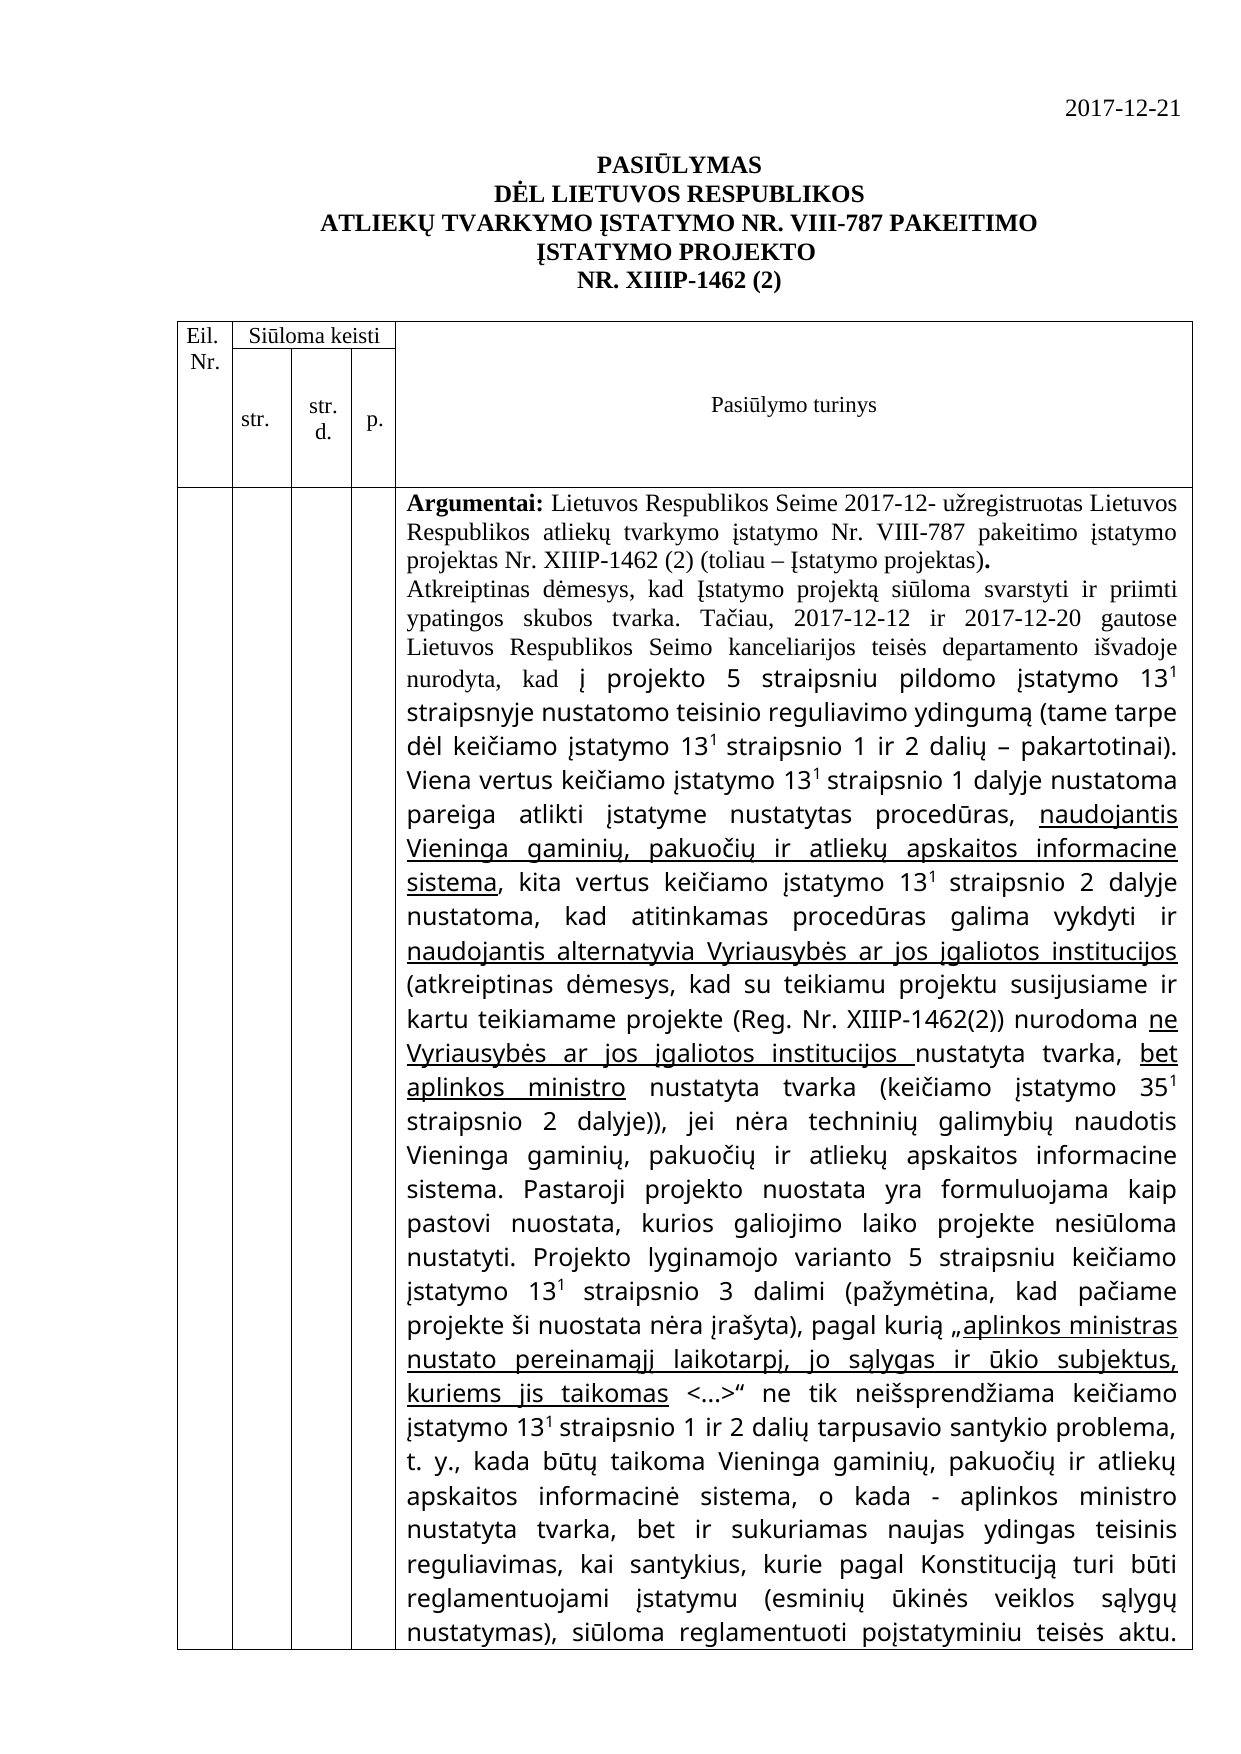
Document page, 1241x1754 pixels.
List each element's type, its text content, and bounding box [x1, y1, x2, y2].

table_header Siūloma keisti [233, 322, 395, 348]
text DĖL LIETUVOS RESPUBLIKOS [148, 179, 1211, 208]
table_cell p. [352, 349, 395, 487]
table_cell [178, 488, 232, 1648]
table_cell [233, 488, 291, 1648]
table_cell str. [233, 349, 291, 487]
text 2017-12-21 [177, 93, 1181, 122]
table_cell [292, 488, 351, 1648]
table_header Eil. Nr. [178, 322, 232, 487]
table_cell str. d. [292, 349, 351, 487]
text ĮSTATYMO projekto [177, 237, 1181, 266]
text ATLIEKŲ TVARKYMO ĮSTATYMO NR. VIII-787 PAKEITIMO [177, 208, 1181, 237]
table_cell [352, 488, 395, 1648]
table_cell Argumentai: Lietuvos Respublikos Seime 2017-12- užregistruotas Lietuvos Respublikos atliekų tvarkymo įstatymo Nr. VIII-787 pakeitimo įstatymo projektas Nr. XIIIP-1462 (2) (toliau – Įstatymo projektas). Atkreiptinas dėmesys, kad Įstatymo projektą siūloma svarstyti ir priimti ypatingos skubos tvarka. Tačiau, 2017-12-12 ir 2017-12-20 gautose Lietuvos Respublikos Seimo kanceliarijos teisės departamento išvadoje nurodyta, kad į projekto 5 straipsniu pildomo įstatymo 131 straipsnyje nustatomo teisinio reguliavimo ydingumą (tame tarpe dėl keičiamo įstatymo 131 straipsnio 1 ir 2 dalių – pakartotinai). Viena vertus keičiamo įstatymo 131 straipsnio 1 dalyje nustatoma pareiga atlikti įstatyme nustatytas procedūras, naudojantis Vieninga gaminių, pakuočių ir atliekų apskaitos informacine sistema, kita vertus keičiamo įstatymo 131 straipsnio 2 dalyje nustatoma, kad atitinkamas procedūras galima vykdyti ir naudojantis alternatyvia Vyriausybės ar jos įgaliotos institucijos (atkreiptinas dėmesys, kad su teikiamu projektu susijusiame ir kartu teikiamame projekte (Reg. Nr. XIIIP-1462(2)) nurodoma ne Vyriausybės ar jos įgaliotos institucijos nustatyta tvarka, bet aplinkos ministro nustatyta tvarka (keičiamo įstatymo 351 straipsnio 2 dalyje)), jei nėra techninių galimybių naudotis Vieninga gaminių, pakuočių ir atliekų apskaitos informacine sistema. Pastaroji projekto nuostata yra formuluojama kaip pastovi nuostata, kurios galiojimo laiko projekte nesiūloma nustatyti. Projekto lyginamojo varianto 5 straipsniu keičiamo įstatymo 131 straipsnio 3 dalimi (pažymėtina, kad pačiame projekte ši nuostata nėra įrašyta), pagal kurią „aplinkos ministras nustato pereinamąjį laikotarpį, jo sąlygas ir ūkio subjektus, kuriems jis taikomas <...>“ ne tik neišsprendžiama keičiamo įstatymo 131 straipsnio 1 ir 2 dalių tarpusavio santykio problema, t. y., kada būtų taikoma Vieninga gaminių, pakuočių ir atliekų apskaitos informacinė sistema, o kada - aplinkos ministro nustatyta tvarka, bet ir sukuriamas naujas ydingas teisinis reguliavimas, kai santykius, kurie pagal Konstituciją turi būti reglamentuojami įstatymu (esminių ūkinės veiklos sąlygų nustatymas), siūloma reglamentuoti poįstatyminiu teisės aktu. [396, 488, 1192, 1648]
table_header Pasiūlymo turinys [396, 322, 1192, 487]
text PASIŪLYMAS [148, 151, 1211, 179]
text Nr. XIIIP-1462 (2) [148, 266, 1211, 294]
